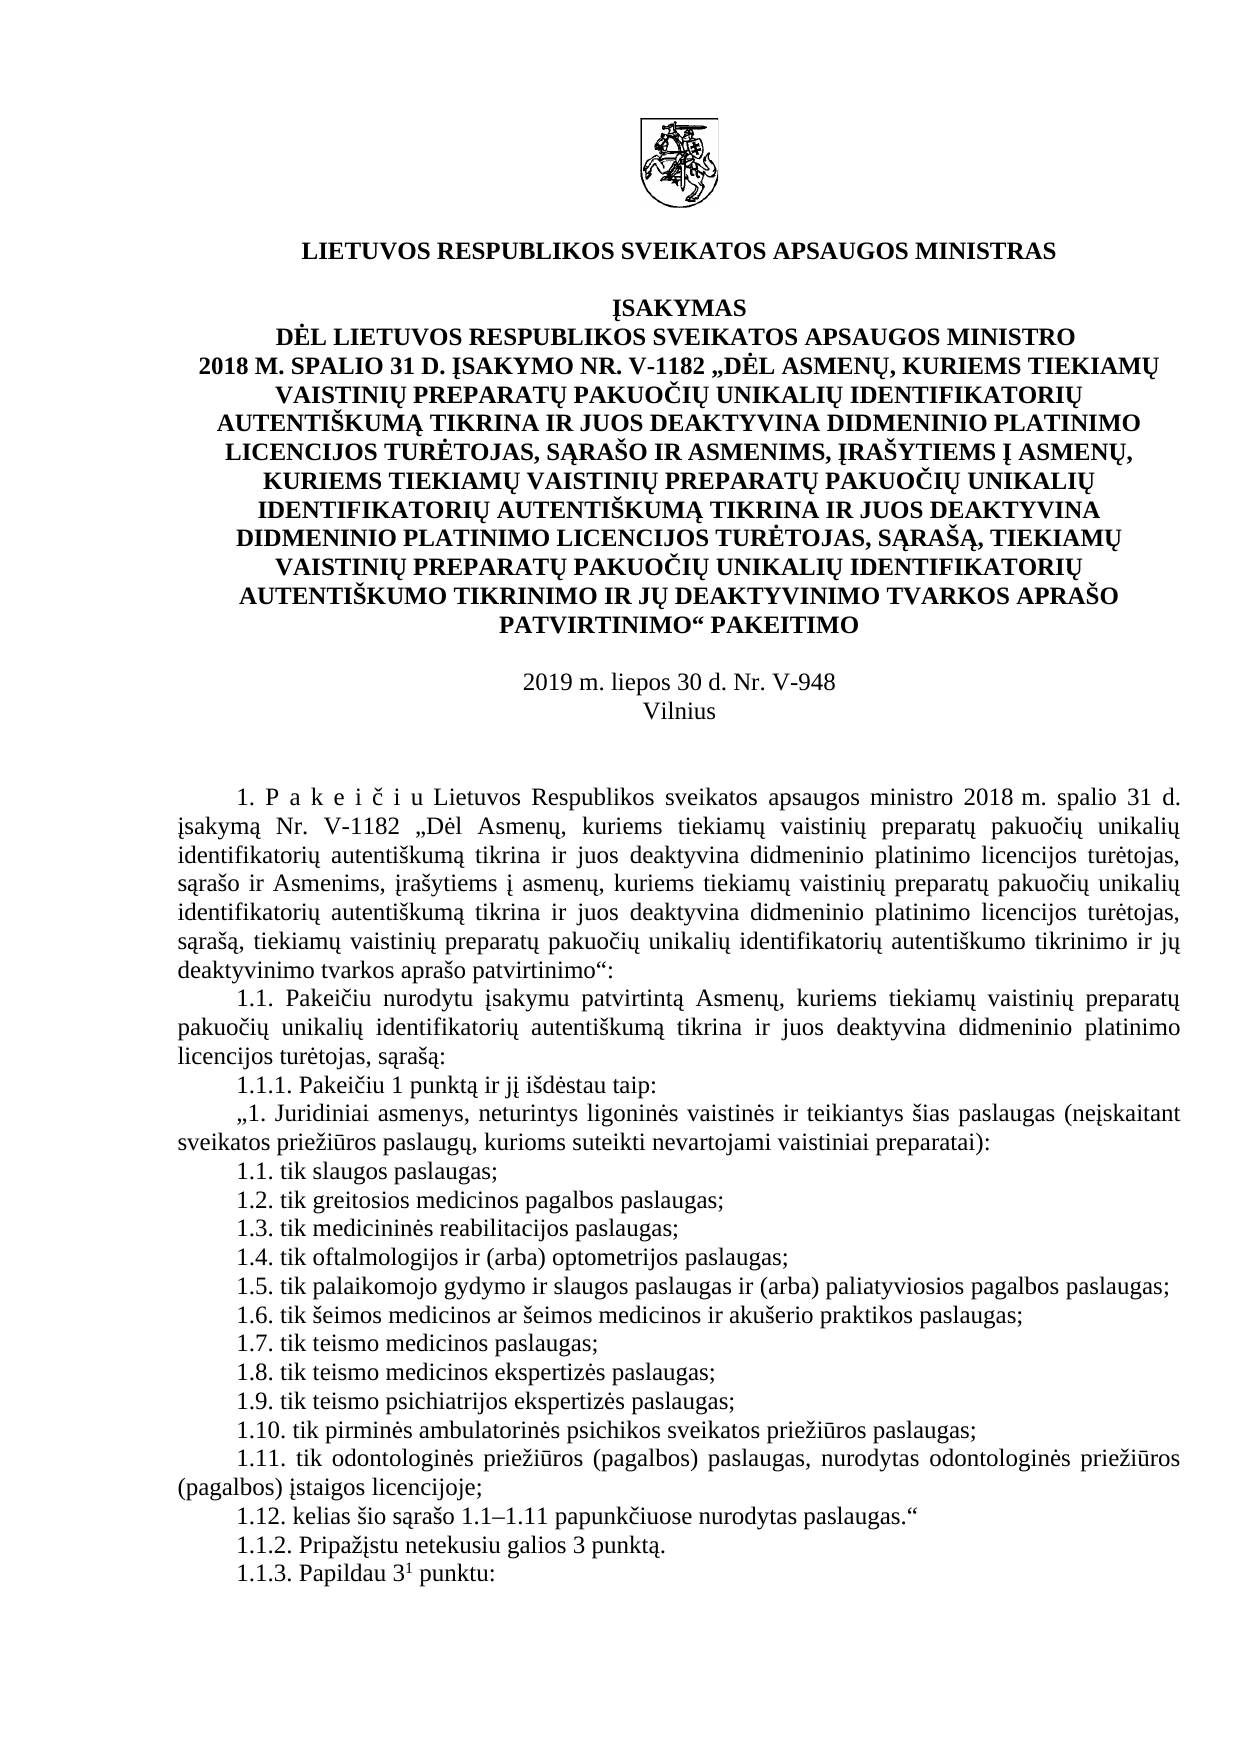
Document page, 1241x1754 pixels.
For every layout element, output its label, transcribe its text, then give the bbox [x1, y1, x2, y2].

text 1.4. tik oftalmologijos ir (arba) optometrijos paslaugas; [177, 1242, 1181, 1271]
text „1. Juridiniai asmenys, neturintys ligoninės vaistinės ir teikiantys šias paslaugas (neįskaitant sveikatos priežiūros paslaugų, kurioms suteikti nevartojami vaistiniai preparatai): [177, 1098, 1181, 1156]
text Vilnius [177, 696, 1181, 725]
text 1.11. tik odontologinės priežiūros (pagalbos) paslaugas, nurodytas odontologinės priežiūros (pagalbos) įstaigos licencijoje; [177, 1443, 1181, 1501]
text 1.1.1. Pakeičiu 1 punktą ir jį išdėstau taip: [177, 1070, 1181, 1098]
text 1.10. tik pirminės ambulatorinės psichikos sveikatos priežiūros paslaugas; [177, 1415, 1181, 1443]
text 1.6. tik šeimos medicinos ar šeimos medicinos ir akušerio praktikos paslaugas; [177, 1300, 1181, 1328]
text 1.9. tik teismo psichiatrijos ekspertizės paslaugas; [177, 1386, 1181, 1415]
text 1.1.2. Pripažįstu netekusiu galios 3 punktą. [177, 1530, 1181, 1558]
text 1.5. tik palaikomojo gydymo ir slaugos paslaugas ir (arba) paliatyviosios pagalbos paslaugas; [177, 1271, 1181, 1300]
text DĖL LIETUVOS RESPUBLIKOS SVEIKATOS APSAUGOS MINISTRO [177, 322, 1181, 351]
text ĮSAKYMAS [177, 293, 1181, 322]
text LIETUVOS RESPUBLIKOS SVEIKATOS APSAUGOS MINISTRAS [177, 236, 1181, 265]
text 1.1.3. Papildau 31 punktu: [177, 1558, 1181, 1587]
text 1.1. Pakeičiu nurodytu įsakymu patvirtintą Asmenų, kuriems tiekiamų vaistinių preparatų pakuočių unikalių identifikatorių autentiškumą tikrina ir juos deaktyvina didmeninio platinimo licencijos turėtojas, sąrašą: [177, 983, 1181, 1070]
text 1. P a k e i č i u Lietuvos Respublikos sveikatos apsaugos ministro 2018 m. spalio 31 d. įsakymą Nr. V-1182 „Dėl Asmenų, kuriems tiekiamų vaistinių preparatų pakuočių unikalių identifikatorių autentiškumą tikrina ir juos deaktyvina didmeninio platinimo licencijos turėtojas, sąrašo ir Asmenims, įrašytiems į asmenų, kuriems tiekiamų vaistinių preparatų pakuočių unikalių identifikatorių autentiškumą tikrina ir juos deaktyvina didmeninio platinimo licencijos turėtojas, sąrašą, tiekiamų vaistinių preparatų pakuočių unikalių identifikatorių autentiškumo tikrinimo ir jų deaktyvinimo tvarkos aprašo patvirtinimo“: [177, 782, 1181, 983]
text 1.7. tik teismo medicinos paslaugas; [177, 1328, 1181, 1357]
text 1.12. kelias šio sąrašo 1.1–1.11 papunkčiuose nurodytas paslaugas.“ [177, 1501, 1181, 1530]
text 1.3. tik medicininės reabilitacijos paslaugas; [177, 1213, 1181, 1242]
text 1.1. tik slaugos paslaugas; [177, 1156, 1181, 1185]
text 2018 M. SPALIO 31 D. ĮSAKYMO NR. V-1182 „DĖL ASMENŲ, KURIEMS TIEKIAMŲ VAISTINIŲ PREPARATŲ PAKUOČIŲ UNIKALIŲ IDENTIFIKATORIŲ AUTENTIŠKUMĄ TIKRINA IR JUOS DEAKTYVINA DIDMENINIO PLATINIMO LICENCIJOS TURĖTOJAS, SĄRAŠO IR ASMENIMS, ĮRAŠYTIEMS Į ASMENŲ, KURIEMS TIEKIAMŲ VAISTINIŲ PREPARATŲ PAKUOČIŲ UNIKALIŲ IDENTIFIKATORIŲ AUTENTIŠKUMĄ TIKRINA IR JUOS DEAKTYVINA DIDMENINIO PLATINIMO LICENCIJOS TURĖTOJAS, SĄRAŠĄ, TIEKIAMŲ VAISTINIŲ PREPARATŲ PAKUOČIŲ UNIKALIŲ IDENTIFIKATORIŲ AUTENTIŠKUMO TIKRINIMO IR JŲ DEAKTYVINIMO TVARKOS APRAŠO PATVIRTINIMO“ PAKEITIMO [177, 351, 1181, 638]
text 1.2. tik greitosios medicinos pagalbos paslaugas; [177, 1185, 1181, 1213]
text 1.8. tik teismo medicinos ekspertizės paslaugas; [177, 1357, 1181, 1386]
text 2019 m. liepos 30 d. Nr. V-948 [177, 667, 1181, 696]
